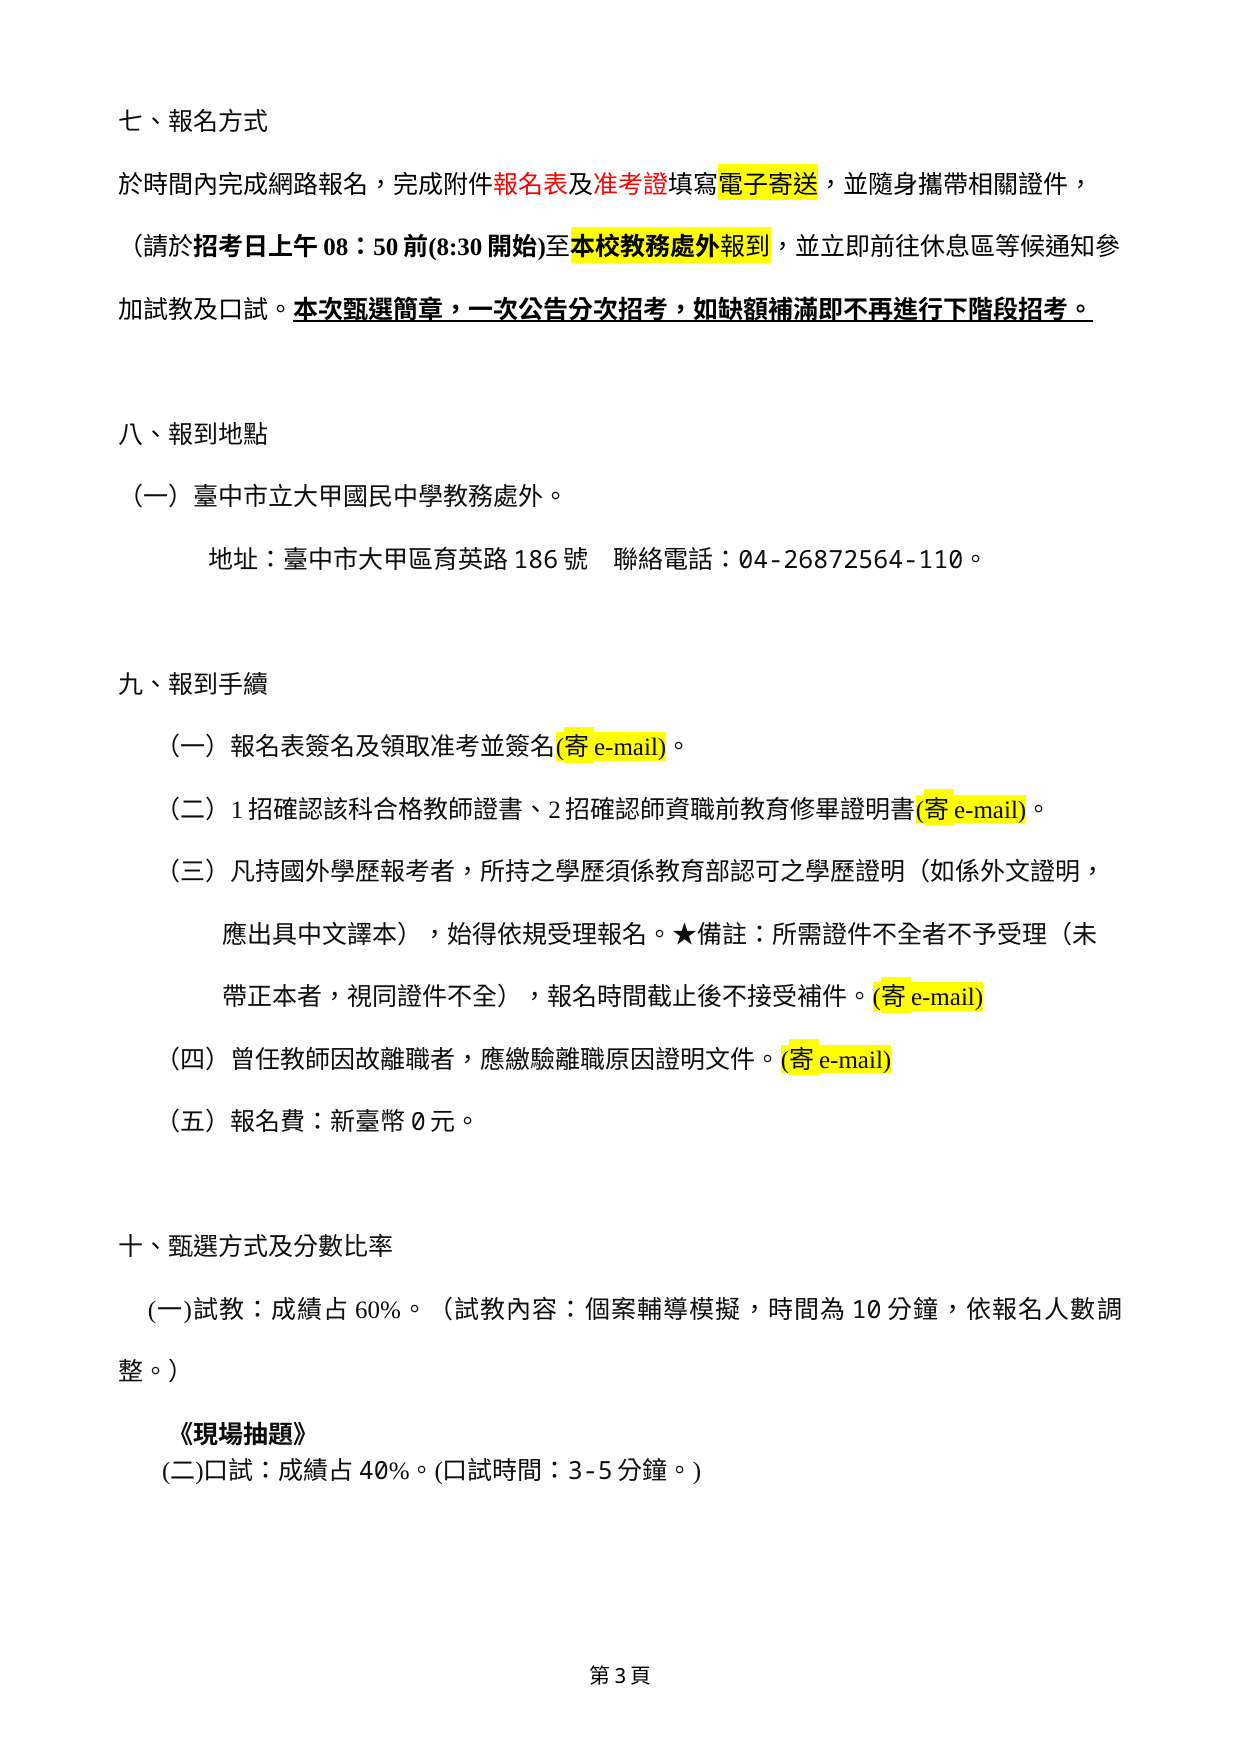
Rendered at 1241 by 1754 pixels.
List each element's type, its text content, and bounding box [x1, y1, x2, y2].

text 九、報到手續 [118, 641, 1122, 703]
text （三）凡持國外學歷報考者，所持之學歷須係教育部認可之學歷證明（如係外文證明，應出具中文譯本），始得依規受理報名。★備註：所需證件不全者不予受理（未帶正本者，視同證件不全），報名時間截止後不接受補件。(寄e-mail) [156, 828, 1122, 1016]
text （一）臺中市立大甲國民中學教務處外。 [118, 453, 1122, 516]
text 地址：臺中市大甲區育英路186號 聯絡電話：04-26872564-110。 [118, 516, 1122, 578]
text (二)口試：成績占40%。(口試時間：3-5分鐘。) [156, 1453, 1122, 1486]
text 八、報到地點 [118, 391, 1122, 453]
text （一）報名表簽名及領取准考並簽名(寄e-mail)。 [118, 703, 1122, 766]
text 七、報名方式 於時間內完成網路報名，完成附件報名表及准考證填寫電子寄送，並隨身攜帶相關證件，（請於招考日上午08：50前(8:30開始)至本校教務處外報到，並立即前往休息區等候通知參加試教及口試。本次甄選簡章，一次公告分次招考，如缺額補滿即不再進行下階段招考。 [118, 78, 1122, 328]
text （五）報名費：新臺幣0元。 [156, 1078, 1122, 1141]
text （四）曾任教師因故離職者，應繳驗離職原因證明文件。(寄e-mail) [156, 1016, 1122, 1078]
text （二）1招確認該科合格教師證書、2招確認師資職前教育修畢證明書(寄e-mail)。 [156, 766, 1122, 828]
text (一)試教：成績占60%。（試教內容：個案輔導模擬，時間為10分鐘，依報名人數調整。） [118, 1266, 1122, 1391]
text 十、甄選方式及分數比率 [118, 1203, 1122, 1266]
text 《現場抽題》 [118, 1391, 1122, 1453]
